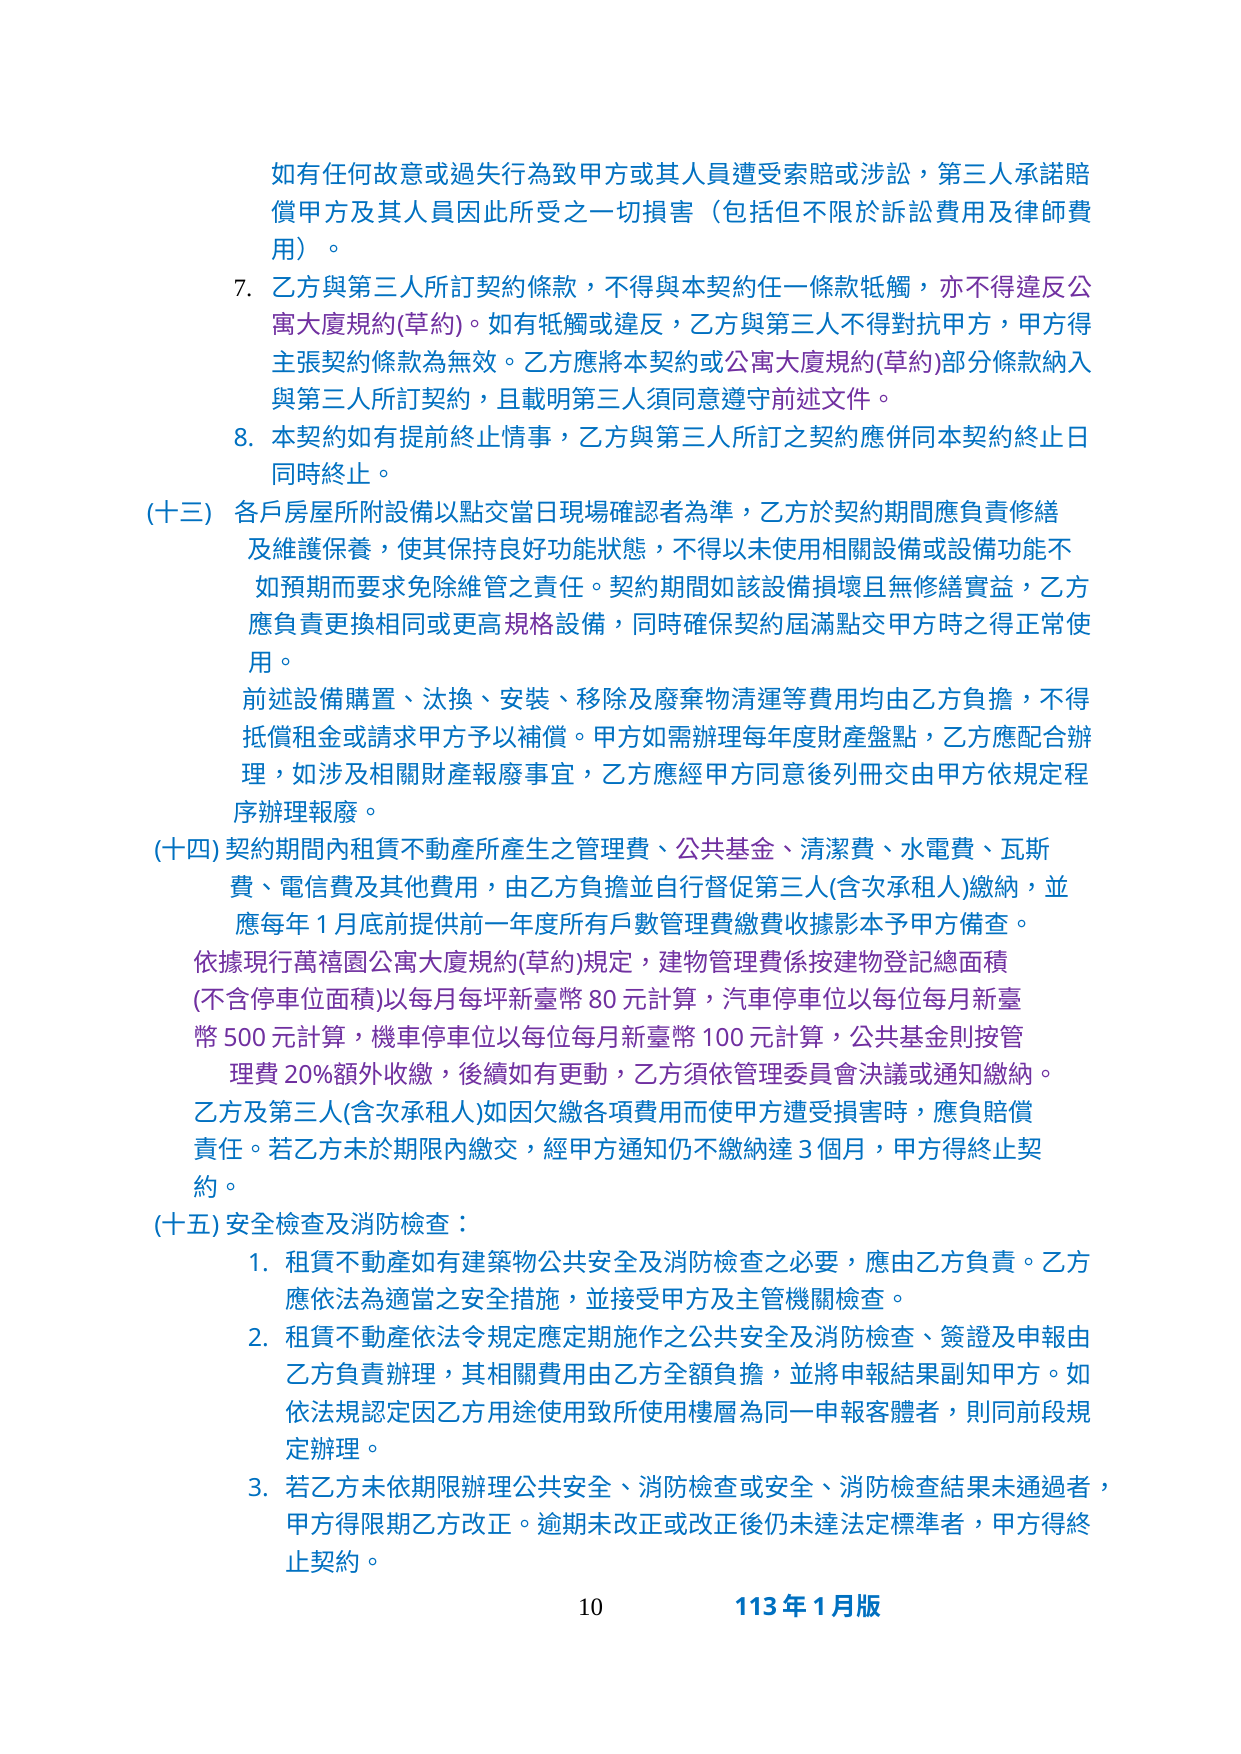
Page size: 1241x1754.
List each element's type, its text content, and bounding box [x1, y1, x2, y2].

text 費、電信費及其他費用，由乙方負擔並自行督促第三人(含次承租人)繳納，並 [148, 867, 1092, 904]
list 乙方與第三人所訂契約條款，不得與本契約任一條款牴觸，亦不得違反公寓大廈規約(草約)。如有牴觸或違反，乙方與第三人不得對抗甲方，甲方得主張契約條款為無效。乙方應將本契約或公寓大廈規約(草約)部分條款納入與第三人所訂契約，且載明第三人須同意遵守前述文件。 [233, 267, 1092, 417]
list 若乙方未依期限辦理公共安全、消防檢查或安全、消防檢查結果未通過者，甲方得限期乙方改正。逾期未改正或改正後仍未達法定標準者，甲方得終止契約。 [248, 1467, 1092, 1579]
list 租賃不動產如有建築物公共安全及消防檢查之必要，應由乙方負責。乙方應依法為適當之安全措施，並接受甲方及主管機關檢查。 [248, 1242, 1092, 1317]
text 前述設備購置、汰換、安裝、移除及廢棄物清運等費用均由乙方負擔，不得 抵償租金或請求甲方予以補償。甲方如需辦理每年度財產盤點，乙方應配合辦 [242, 679, 1092, 754]
list 各戶房屋所附設備以點交當日現場確認者為準，乙方於契約期間應負責修繕 [147, 492, 1092, 529]
text (十四) 契約期間內租賃不動產所產生之管理費、公共基金、清潔費、水電費、瓦斯 [148, 829, 1092, 867]
text 乙方及第三人(含次承租人)如因欠繳各項費用而使甲方遭受損害時，應負賠償 [148, 1092, 1092, 1129]
list 租賃不動產依法令規定應定期施作之公共安全及消防檢查、簽證及申報由乙方負責辦理，其相關費用由乙方全額負擔，並將申報結果副知甲方。如依法規認定因乙方用途使用致所使用樓層為同一申報客體者，則同前段規定辦理。 [248, 1317, 1092, 1467]
list 及維護保養，使其保持良好功能狀態，不得以未使用相關設備或設備功能不 [147, 529, 1092, 567]
text 約。 [148, 1167, 1092, 1204]
text 理費20%額外收繳，後續如有更動，乙方須依管理委員會決議或通知繳納。 [148, 1054, 1092, 1092]
list 本契約如有提前終止情事，乙方與第三人所訂之契約應併同本契約終止日同時終止。 [233, 417, 1092, 492]
text 理，如涉及相關財產報廢事宜，乙方應經甲方同意後列冊交由甲方依規定程 序辦理報廢。 [233, 754, 1092, 829]
list 如預期而要求免除維管之責任。契約期間如該設備損壞且無修繕實益，乙方應負責更換相同或更高規格設備，同時確保契約屆滿點交甲方時之得正常使用。 [171, 567, 1092, 679]
list 如有任何故意或過失行為致甲方或其人員遭受索賠或涉訟，第三人承諾賠償甲方及其人員因此所受之一切損害（包括但不限於訴訟費用及律師費用）。 [233, 154, 1092, 267]
text 依據現行萬禧園公寓大廈規約(草約)規定，建物管理費係按建物登記總面積 [148, 942, 1092, 979]
text (不含停車位面積)以每月每坪新臺幣80元計算，汽車停車位以每位每月新臺 [148, 979, 1092, 1017]
text 責任。若乙方未於期限內繳交，經甲方通知仍不繳納達3個月，甲方得終止契 [148, 1129, 1092, 1167]
text (十五) 安全檢查及消防檢查： [148, 1204, 1092, 1242]
text 應每年1月底前提供前一年度所有戶數管理費繳費收據影本予甲方備查。 [148, 904, 1092, 942]
text 幣500元計算，機車停車位以每位每月新臺幣100元計算，公共基金則按管 [148, 1017, 1092, 1054]
